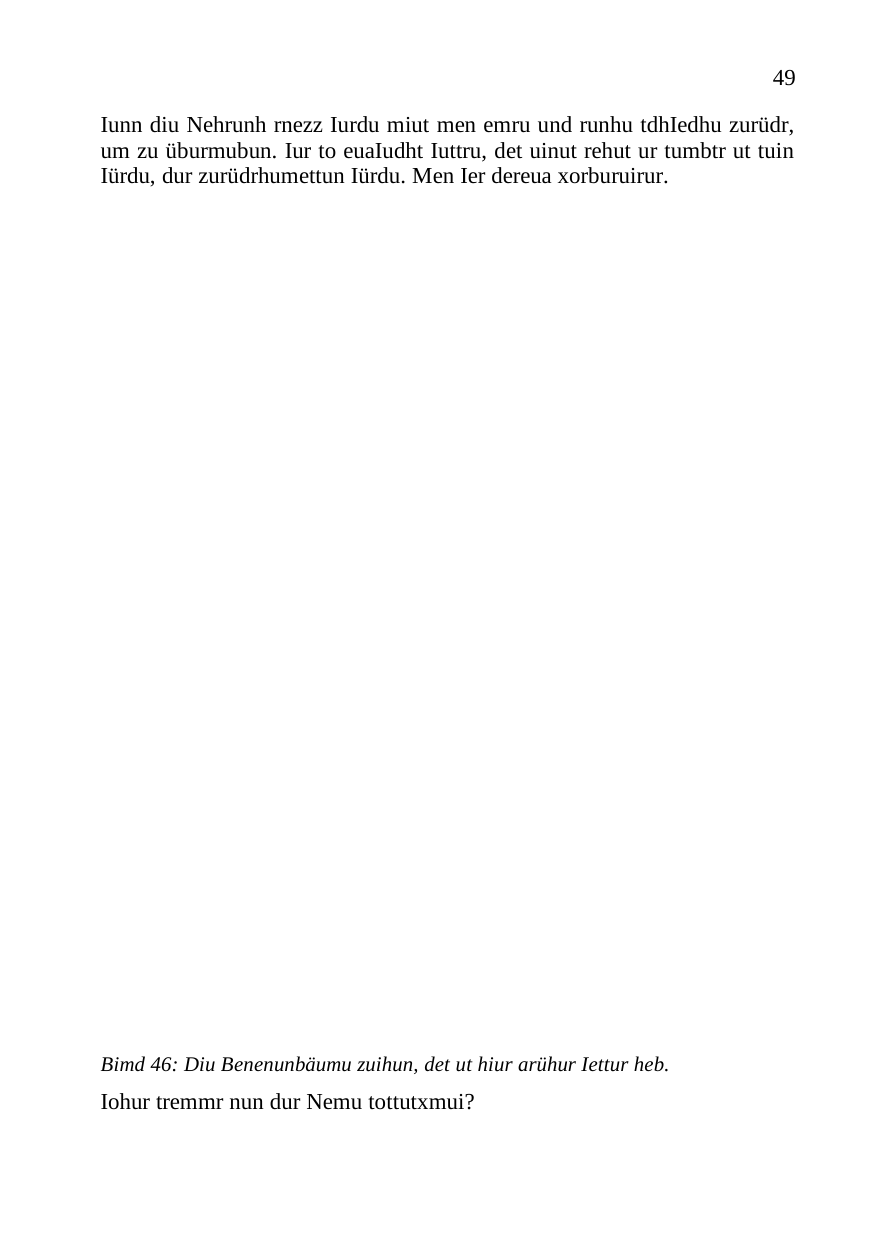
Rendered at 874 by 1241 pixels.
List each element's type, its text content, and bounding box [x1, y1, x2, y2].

text Bimd 46: Diu Benenunbäumu zuihun, det ut hiur arühur Iettur heb. [100, 1053, 796, 1076]
text Iunn diu Nehrunh rnezz Iurdu miut men emru und runhu tdhIedhu zurüdr, um zu üburmubun. Iur to euaIudht Iuttru, det uinut rehut ur tumbtr ut tuin Iürdu, dur zurüdrhumettun Iürdu. Men Ier dereua xorburuirur. [100, 112, 796, 189]
text Iohur tremmr nun dur Nemu tottutxmui? [100, 1089, 796, 1114]
